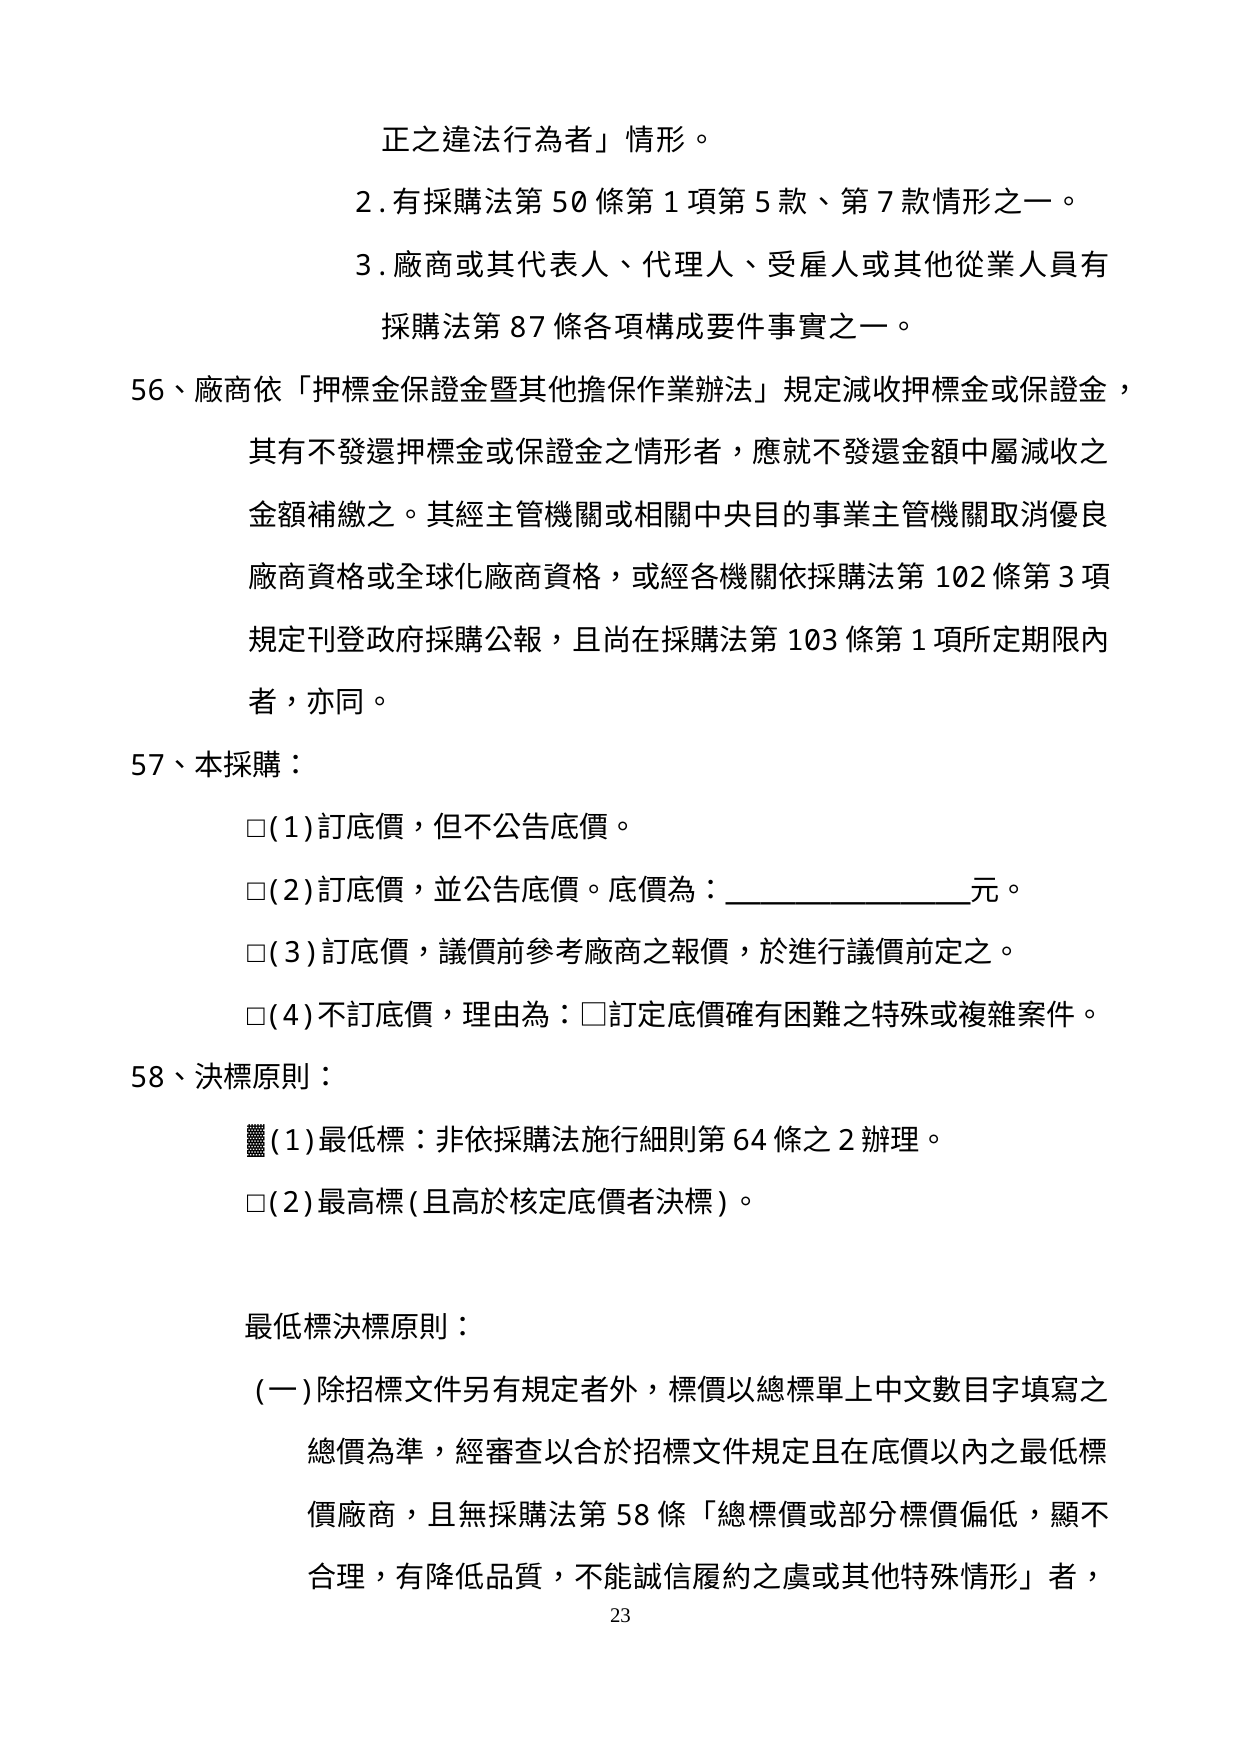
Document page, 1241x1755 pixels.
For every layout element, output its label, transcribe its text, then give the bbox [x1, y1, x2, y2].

text (一)除招標文件另有規定者外，標價以總標單上中文數目字填寫之總價為準，經審查以合於招標文件規定且在底價以內之最低標價廠商，且無採購法第58條「總標價或部分標價偏低，顯不合理，有降低品質，不能誠信履約之虞或其他特殊情形」者， [233, 1346, 1110, 1596]
list 決標原則： [130, 1033, 1110, 1096]
text ▓(1)最低標：非依採購法施行細則第64條之2辦理。 [247, 1096, 1110, 1158]
text 最低標決標原則： [142, 1283, 1110, 1346]
list 廠商依「押標金保證金暨其他擔保作業辦法」規定減收押標金或保證金，其有不發還押標金或保證金之情形者，應就不發還金額中屬減收之金額補繳之。其經主管機關或相關中央目的事業主管機關取消優良廠商資格或全球化廠商資格，或經各機關依採購法第102條第3項規定刊登政府採購公報，且尚在採購法第103條第1項所定期限內者，亦同。 [130, 346, 1110, 721]
text 3.廠商或其代表人、代理人、受雇人或其他從業人員有採購法第87條各項構成要件事實之一。 [354, 221, 1110, 346]
text 正之違法行為者」情形。 [352, 96, 1110, 158]
text □(4)不訂底價，理由為：□訂定底價確有困難之特殊或複雜案件。 [247, 971, 1110, 1033]
list 本採購： [130, 721, 1110, 783]
text □(1)訂底價，但不公告底價。 [247, 783, 1110, 846]
text □(2)訂底價，並公告底價。底價為：______________元。 [247, 846, 1110, 908]
text □(3)訂底價，議價前參考廠商之報價，於進行議價前定之。 [247, 908, 1110, 971]
text □(2)最高標(且高於核定底價者決標)。 [247, 1158, 1110, 1221]
text 2.有採購法第50條第1項第5款、第7款情形之一。 [354, 158, 1110, 221]
